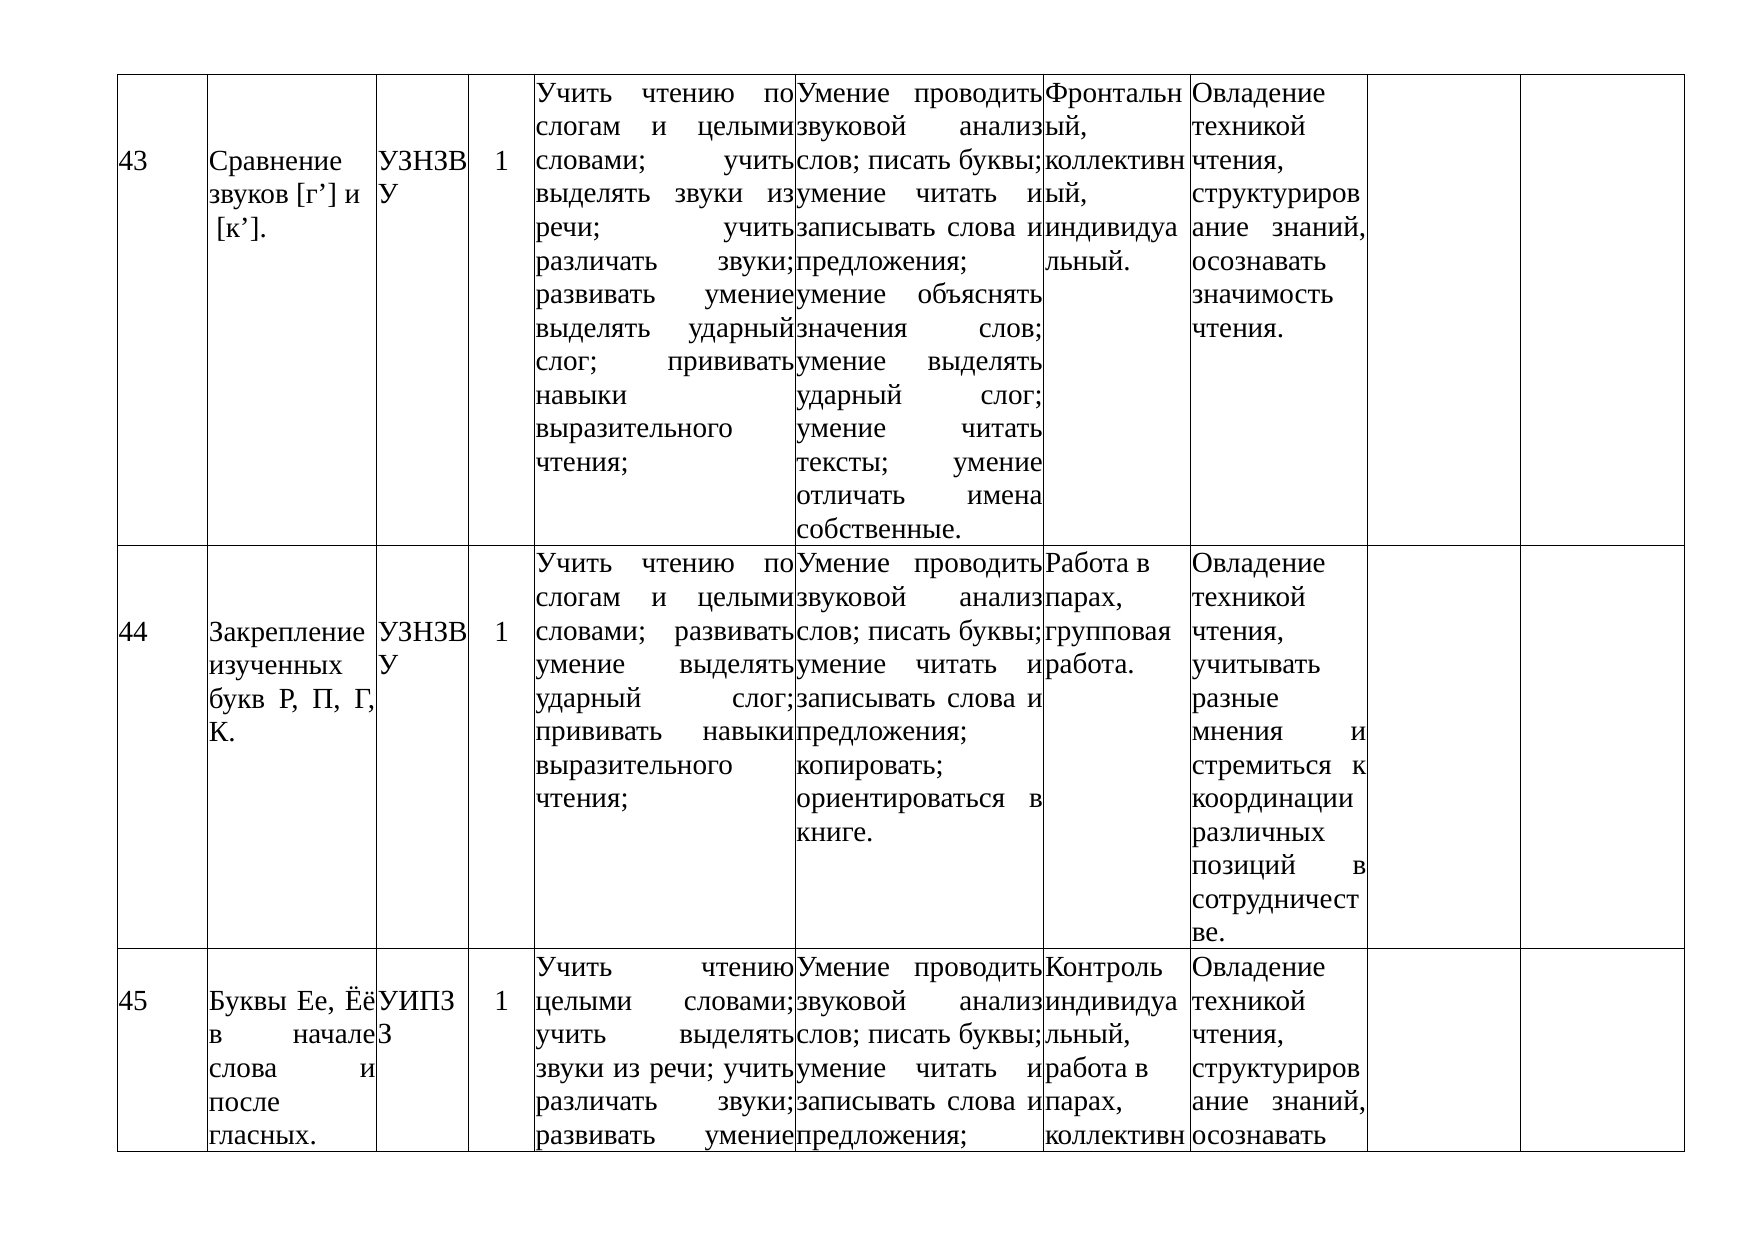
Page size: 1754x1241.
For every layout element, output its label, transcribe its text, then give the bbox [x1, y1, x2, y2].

table_cell 44 [118, 546, 207, 948]
table_cell 1 [469, 75, 534, 544]
table_cell Работа в парах, групповая работа. [1044, 546, 1190, 948]
table_cell УЗНЗВУ [377, 546, 468, 948]
table_cell Закрепление изученных букв Р, П, Г, К. [208, 546, 376, 948]
table_cell Фронтальный, коллективный, индивидуальный. [1044, 75, 1190, 544]
table_cell УИПЗЗ [377, 949, 468, 1151]
table_cell [1368, 546, 1520, 948]
table_cell Учить чтению по слогам и целыми словами; развивать умение выделять ударный слог; прививать навыки выразительного чтения; [535, 546, 795, 948]
table_cell Умение проводить звуковой анализ слов; писать буквы; умение читать и записывать слова и предложения; умение объяснять значения слов; умение выделять ударный слог; умение читать тексты; умение отличать имена собственные. [796, 75, 1043, 544]
table_cell Овладение техникой чтения, структурирование знаний, осознавать [1191, 949, 1367, 1151]
table_cell 45 [118, 949, 207, 1151]
table_cell 1 [469, 949, 534, 1151]
table_cell Овладение техникой чтения, учитывать разные мнения и стремиться к координации различных позиций в сотрудничестве. [1191, 546, 1367, 948]
table_cell 43 [118, 75, 207, 544]
table_cell УЗНЗВУ [377, 75, 468, 544]
table_cell [1521, 75, 1684, 544]
table_cell [1368, 75, 1520, 544]
table_cell Учить чтению целыми словами; учить выделять звуки из речи; учить различать звуки; развивать умение [535, 949, 795, 1151]
table_cell [1521, 949, 1684, 1151]
table_cell [1521, 546, 1684, 948]
table_cell [1368, 949, 1520, 1151]
table_cell 1 [469, 546, 534, 948]
table_cell Буквы Ее, Ёё в начале слова и после гласных. [208, 949, 376, 1151]
table_cell Овладение техникой чтения, структурирование знаний, осознавать значимость чтения. [1191, 75, 1367, 544]
table_cell Контроль индивидуальный, работа в парах, коллективн [1044, 949, 1190, 1151]
table_cell Учить чтению по слогам и целыми словами; учить выделять звуки из речи; учить различать звуки; развивать умение выделять ударный слог; прививать навыки выразительного чтения; [535, 75, 795, 544]
table_cell Сравнение звуков [г’] и [к’]. [208, 75, 376, 544]
table_cell Умение проводить звуковой анализ слов; писать буквы; умение читать и записывать слова и предложения; копировать; ориентироваться в книге. [796, 546, 1043, 948]
table_cell Умение проводить звуковой анализ слов; писать буквы; умение читать и записывать слова и предложения; [796, 949, 1043, 1151]
